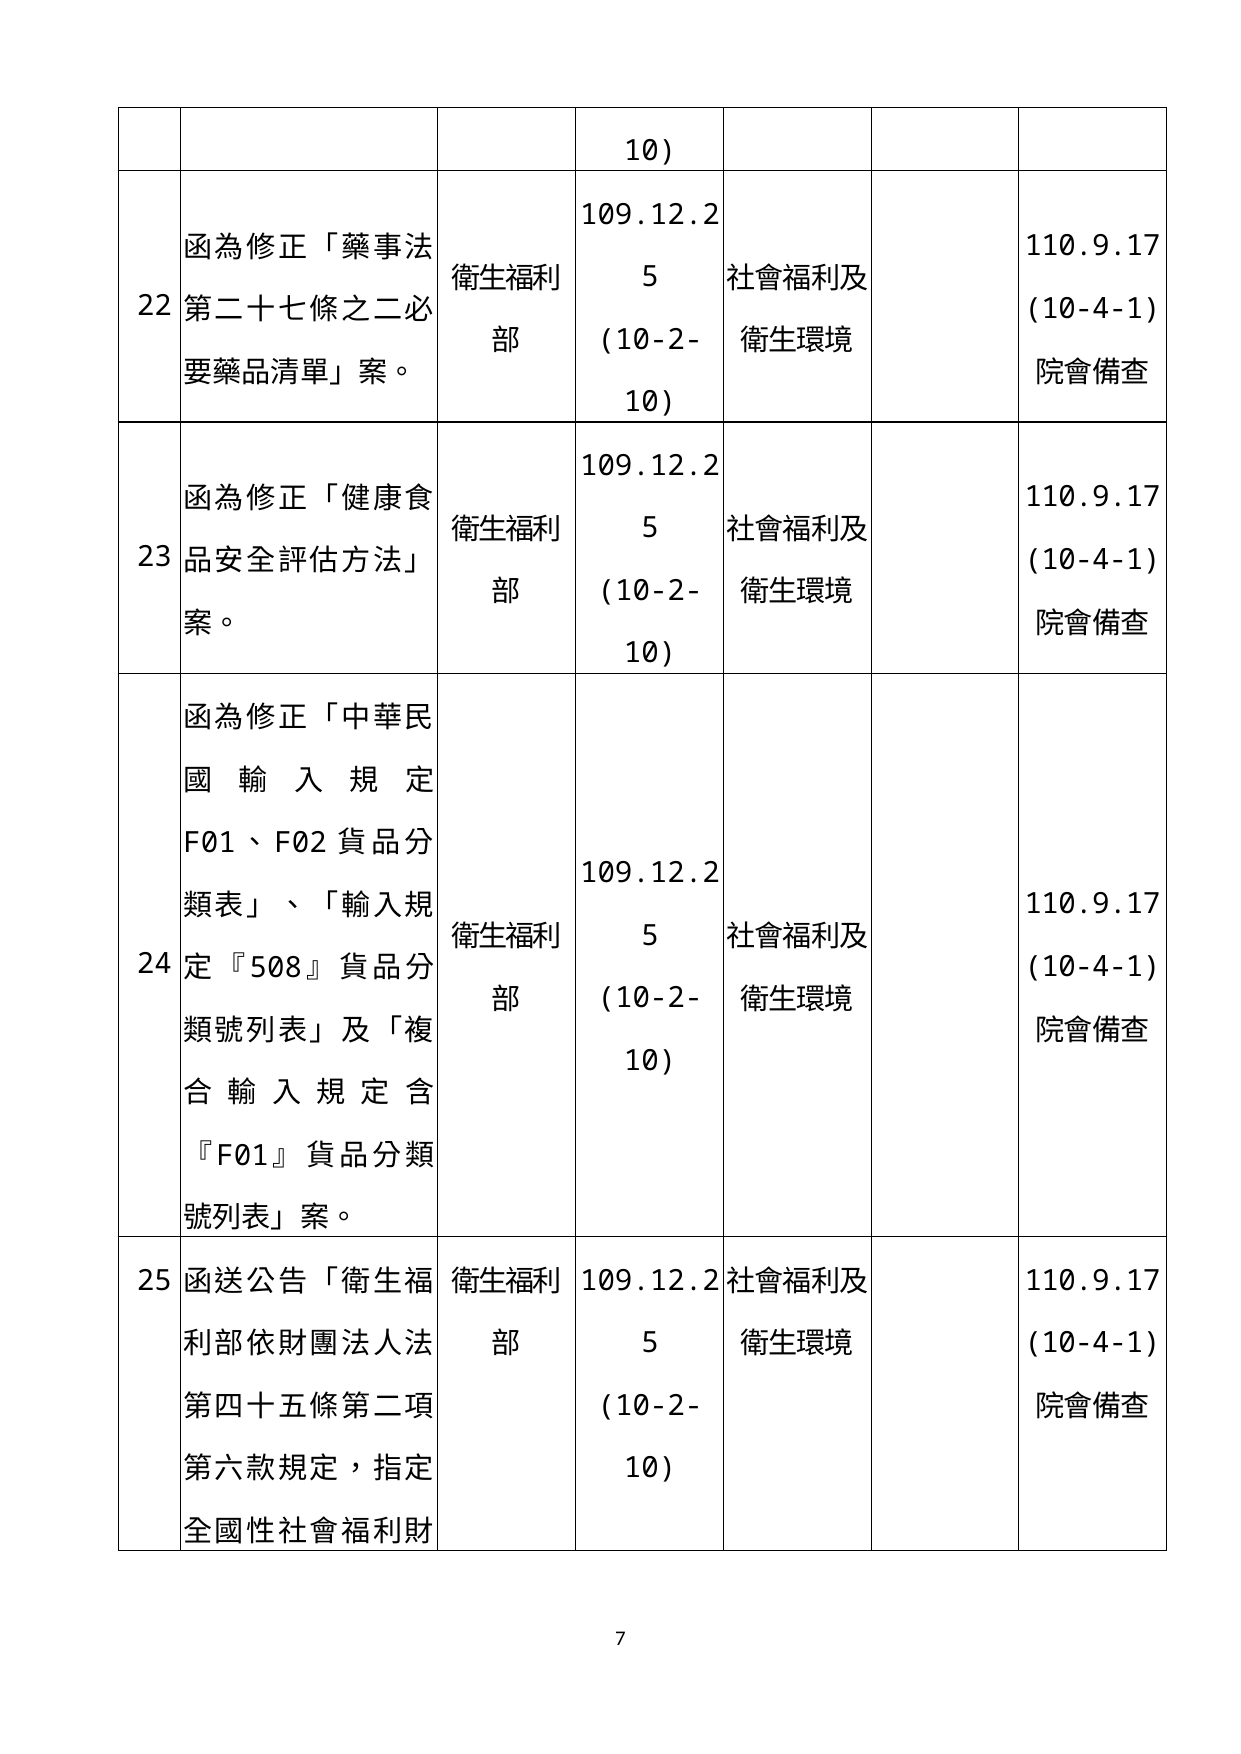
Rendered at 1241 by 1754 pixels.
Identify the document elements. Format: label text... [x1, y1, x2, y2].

table_cell [181, 108, 437, 170]
table_cell 函為修正「健康食品安全評估方法」案。 [181, 423, 437, 672]
table_cell 10) [576, 108, 723, 170]
table_cell 110.9.17 (10-4-1) 院會備查 [1019, 423, 1166, 672]
table_cell [119, 1237, 180, 1549]
table_cell 衛生福利部 [438, 674, 575, 1236]
table_cell 109.12.25 (10-2-10) [576, 171, 723, 421]
table_cell [1019, 108, 1166, 170]
table_cell [872, 171, 1018, 421]
table_cell 函為修正「中華民國輸入規定F01、F02貨品分類表」、「輸入規定『508』貨品分類號列表」及「複合輸入規定含『F01』貨品分類號列表」案。 [181, 674, 437, 1236]
table_cell [119, 108, 180, 170]
table_cell 109.12.25 (10-2-10) [576, 674, 723, 1236]
table_cell 109.12.25 (10-2-10) [576, 1237, 723, 1549]
table_cell [724, 108, 871, 170]
table_cell 衛生福利部 [438, 1237, 575, 1549]
table_cell [872, 423, 1018, 672]
table_cell 衛生福利部 [438, 423, 575, 672]
table_cell 社會福利及衛生環境 [724, 171, 871, 421]
table_cell [438, 108, 575, 170]
table_cell 社會福利及衛生環境 [724, 674, 871, 1236]
table_cell [119, 423, 180, 672]
table_cell 社會福利及衛生環境 [724, 423, 871, 672]
table_cell 函送公告「衛生福利部依財團法人法第四十五條第二項第六款規定，指定全國性社會福利財 [181, 1237, 437, 1549]
table_cell 衛生福利部 [438, 171, 575, 421]
table_cell 109.12.25 (10-2-10) [576, 423, 723, 672]
table_cell [119, 171, 180, 421]
table_cell [872, 1237, 1018, 1549]
table_cell 110.9.17 (10-4-1) 院會備查 [1019, 1237, 1166, 1549]
table_cell [119, 674, 180, 1236]
table_cell 函為修正「藥事法第二十七條之二必要藥品清單」案。 [181, 171, 437, 421]
table_cell 110.9.17 (10-4-1) 院會備查 [1019, 171, 1166, 421]
table_cell [872, 108, 1018, 170]
table_cell [872, 674, 1018, 1236]
table_cell 社會福利及衛生環境 [724, 1237, 871, 1549]
table_cell 110.9.17 (10-4-1) 院會備查 [1019, 674, 1166, 1236]
